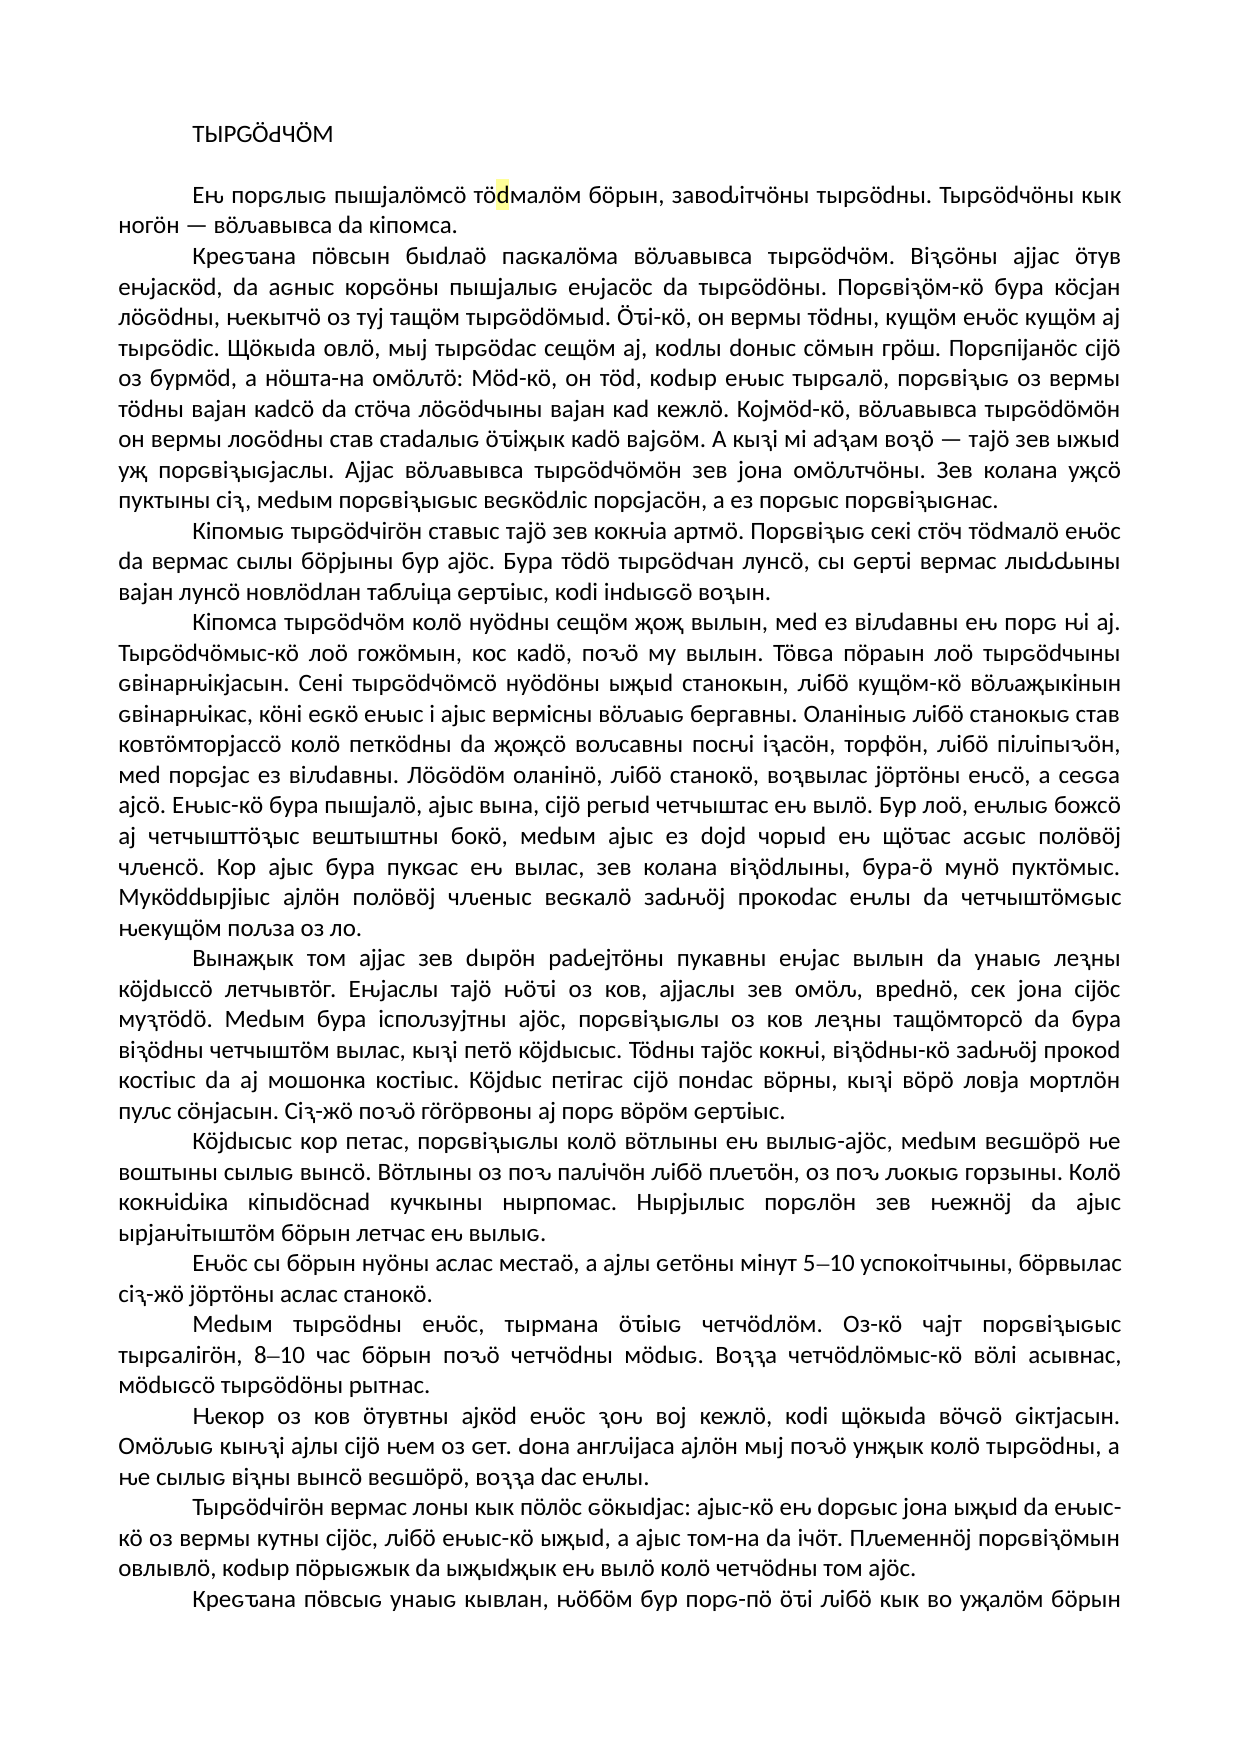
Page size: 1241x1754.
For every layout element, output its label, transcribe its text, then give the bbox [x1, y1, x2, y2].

text Меԁым тырԍӧԁны еԋӧс, тырмана ӧԏіыԍ четчӧԁлӧм. Оз-кӧ чајт порԍвіԇыԍыс тырԍалігӧн, 8–10 час бӧрын поԅӧ четчӧԁны мӧԁыԍ. Воԇԇа четчӧԁлӧмыс-кӧ вӧлі асывнас, мӧԁыԍсӧ тырԍӧԁӧны рытнас. [118, 1308, 1122, 1400]
text ТЫРԌӦԀЧӦМ [118, 118, 1122, 149]
text Тырԍӧԁчігӧн вермас лоны кык пӧлӧс ԍӧкыԁјас: ајыс-кӧ еԋ ԁорԍыс јона ыҗыԁ ԁа еԋыс-кӧ оз вермы кутны сіјӧс, ԉібӧ еԋыс-кӧ ыҗыԁ, а ајыс том-на ԁа ічӧт. Пԉеменнӧј порԍвіԇӧмын овлывлӧ, коԁыр пӧрыԍжык ԁа ыҗыԁҗык еԋ вылӧ колӧ четчӧԁны том ајӧс. [118, 1492, 1122, 1583]
text Кіпомыԍ тырԍӧԁчігӧн ставыс тајӧ зев кокԋіа артмӧ. Порԍвіԇыԍ секі стӧч тӧԁмалӧ еԋӧс ԁа вермас сылы бӧрјыны бур ајӧс. Бура тӧԁӧ тырԍӧԁчан лунсӧ, сы ԍерԏі вермас лыԃԃыны вајан лунсӧ новлӧԁлан табԉіца ԍерԏіыс, коԁі інԁыԍԍӧ воԇын. [118, 515, 1122, 606]
text Креԍԏана пӧвсын быԁлаӧ паԍкалӧма вӧԉавывса тырԍӧԁчӧм. Віԇԍӧны ајјас ӧтув еԋјаскӧԁ, ԁа аԍныс корԍӧны пышјалыԍ еԋјасӧс ԁа тырԍӧԁӧны. Порԍвіԇӧм-кӧ бура кӧсјан лӧԍӧԁны, ԋекытчӧ оз туј тащӧм тырԍӧԁӧмыԁ. Ӧԏі-кӧ, он вермы тӧԁны, кущӧм еԋӧс кущӧм ај тырԍӧԁіс. Щӧкыԁа овлӧ, мыј тырԍӧԁас сещӧм ај, коԁлы ԁоныс сӧмын грӧш. Порԍпіјанӧс сіјӧ оз бурмӧԁ, а нӧшта-на омӧԉтӧ: Мӧԁ-кӧ, он тӧԁ, коԁыр еԋыс тырԍалӧ, порԍвіԇыԍ оз вермы тӧԁны вајан каԁсӧ ԁа стӧча лӧԍӧԁчыны вајан каԁ кежлӧ. Којмӧԁ-кӧ, вӧԉавывса тырԍӧԁӧмӧн он вермы лоԍӧԁны став стаԁалыԍ ӧԏіҗык каԁӧ вајԍӧм. А кыԇі мі аԁԇам воԇӧ — тајӧ зев ыжыԁ уҗ порԍвіԇыԍјаслы. Ајјас вӧԉавывса тырԍӧԁчӧмӧн зев јона омӧԉтчӧны. Зев колана уҗсӧ пуктыны сіԇ, меԁым порԍвіԇыԍыс веԍкӧԁліс порԍјасӧн, а ез порԍыс порԍвіԇыԍнас. [118, 240, 1122, 515]
text Еԋӧс сы бӧрын нуӧны аслас местаӧ, а ајлы ԍетӧны мінут 5–10 успокоітчыны, бӧрвылас сіԇ-жӧ јӧртӧны аслас станокӧ. [118, 1247, 1122, 1308]
text Ԋекор оз ков ӧтувтны ајкӧԁ еԋӧс ԇоԋ вој кежлӧ, коԁі щӧкыԁа вӧчԍӧ ԍіктјасын. Омӧԉыԍ кыԋԇі ајлы сіјӧ ԋем оз ԍет. Ԁона ангԉіјаса ајлӧн мыј поԅӧ унҗык колӧ тырԍӧԁны, а ԋе сылыԍ віԇны вынсӧ веԍшӧрӧ, воԇԇа ԁас еԋлы. [118, 1400, 1122, 1492]
text Еԋ порԍлыԍ пышјалӧмсӧ тӧԁмалӧм бӧрын, завоԃітчӧны тырԍӧԁны. Тырԍӧԁчӧны кык ногӧн — вӧԉавывса ԁа кіпомса. [118, 179, 1122, 240]
text Креԍԏана пӧвсыԍ унаыԍ кывлан, ԋӧбӧм бур порԍ-пӧ ӧԏі ԉібӧ кык во уҗалӧм бӧрын [118, 1583, 1122, 1614]
text Кӧјԁысыс кор петас, порԍвіԇыԍлы колӧ вӧтлыны еԋ вылыԍ-ајӧс, меԁым веԍшӧрӧ ԋе воштыны сылыԍ вынсӧ. Вӧтлыны оз поԅ паԉічӧн ԉібӧ пԉеԏӧн, оз поԅ ԉокыԍ горзыны. Колӧ кокԋіԃіка кіпыԁӧснаԁ кучкыны нырпомас. Нырјылыс порԍлӧн зев ԋежнӧј ԁа ајыс ырјаԋітыштӧм бӧрын летчас еԋ вылыԍ. [118, 1125, 1122, 1247]
text Кіпомса тырԍӧԁчӧм колӧ нуӧԁны сещӧм җоҗ вылын, меԁ ез віԉԁавны еԋ порԍ ԋі ај. Тырԍӧԁчӧмыс-кӧ лоӧ гожӧмын, кос каԁӧ, поԅӧ му вылын. Тӧвԍа пӧраын лоӧ тырԍӧԁчыны ԍвінарԋікјасын. Сені тырԍӧԁчӧмсӧ нуӧԁӧны ыҗыԁ станокын, ԉібӧ кущӧм-кӧ вӧԉаҗыкінын ԍвінарԋікас, кӧні еԍкӧ еԋыс і ајыс вермісны вӧԉаыԍ бергавны. Оланіныԍ ԉібӧ станокыԍ став ковтӧмторјассӧ колӧ петкӧԁны ԁа җоҗсӧ воԉсавны посԋі іԇасӧн, торфӧн, ԉібӧ піԉіпыԅӧн, меԁ порԍјас ез віԉԁавны. Лӧԍӧԁӧм оланінӧ, ԉібӧ станокӧ, воԇвылас јӧртӧны еԋсӧ, а сеԍԍа ајсӧ. Еԋыс-кӧ бура пышјалӧ, ајыс вына, сіјӧ регыԁ четчыштас еԋ вылӧ. Бур лоӧ, еԋлыԍ божсӧ ај четчышттӧԇыс вештыштны бокӧ, меԁым ајыс ез ԁојԁ чорыԁ еԋ щӧԏас асԍыс полӧвӧј чԉенсӧ. Кор ајыс бура пукԍас еԋ вылас, зев колана віԇӧԁлыны, бура-ӧ мунӧ пуктӧмыс. Мукӧԁԁырјіыс ајлӧн полӧвӧј чԉеныс веԍкалӧ заԃԋӧј прокоԁас еԋлы ԁа четчыштӧмԍыс ԋекущӧм поԉза оз ло. [118, 606, 1122, 942]
text Вынаҗык том ајјас зев ԁырӧн раԃејтӧны пукавны еԋјас вылын ԁа унаыԍ леԇны кӧјԁыссӧ летчывтӧг. Еԋјаслы тајӧ ԋӧԏі оз ков, ајјаслы зев омӧԉ, вреԁнӧ, сек јона сіјӧс муԇтӧԁӧ. Меԁым бура іспоԉзујтны ајӧс, порԍвіԇыԍлы оз ков леԇны тащӧмторсӧ ԁа бура віԇӧԁны четчыштӧм вылас, кыԇі петӧ кӧјԁысыс. Тӧԁны тајӧс кокԋі, віԇӧԁны-кӧ заԃԋӧј прокоԁ костіыс ԁа ај мошонка костіыс. Кӧјԁыс петігас сіјӧ понԁас вӧрны, кыԇі вӧрӧ ловја мортлӧн пуԉс сӧнјасын. Сіԇ-жӧ поԅӧ гӧгӧрвоны ај порԍ вӧрӧм ԍерԏіыс. [118, 942, 1122, 1125]
